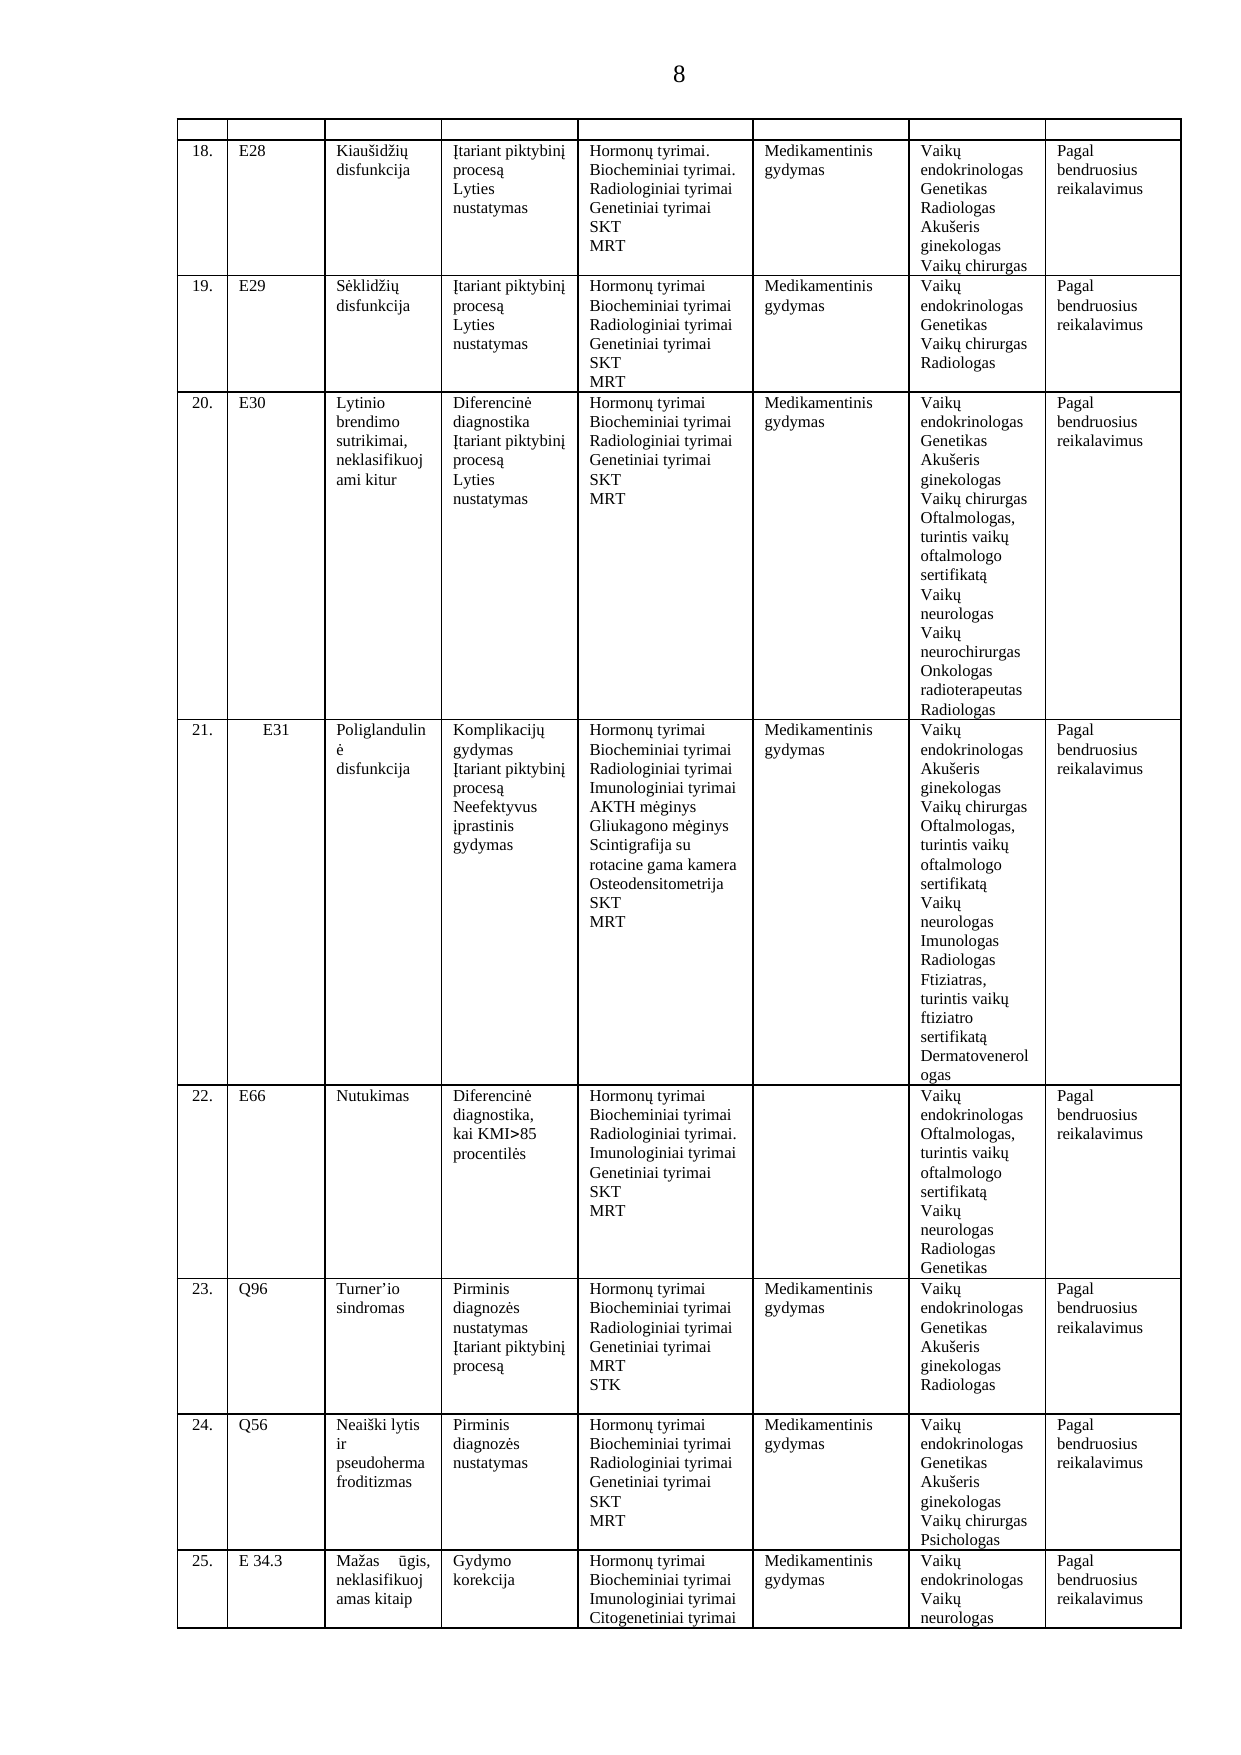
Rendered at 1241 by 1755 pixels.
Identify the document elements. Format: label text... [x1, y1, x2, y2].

table_cell E31 [228, 720, 324, 1084]
table_cell Lytinio brendimo sutrikimai, neklasifikuojami kitur [326, 393, 441, 718]
table_cell Komplikacijų gydymas Įtariant piktybinį procesą Neefektyvus įprastinis gydymas [442, 720, 577, 1084]
table_cell Diferencinė diagnostika Įtariant piktybinį procesą Lyties nustatymas [442, 393, 577, 718]
table_cell [178, 120, 227, 139]
table_cell Nutukimas [326, 1086, 441, 1277]
table_cell Vaikų endokrinologas Genetikas Akušeris ginekologas Vaikų chirurgas Psichologas [910, 1415, 1045, 1549]
table_cell [910, 120, 1045, 139]
table_cell Q96 [228, 1279, 324, 1413]
table_cell Hormonų tyrimai Biocheminiai tyrimai Imunologiniai tyrimai Citogenetiniai tyrimai [579, 1551, 752, 1627]
table_cell [228, 120, 324, 139]
table_cell Gydymo korekcija [442, 1551, 577, 1627]
table_cell E29 [228, 276, 324, 391]
table_cell Mažas ūgis, neklasifikuojamas kitaip [326, 1551, 441, 1627]
table_cell Įtariant piktybinį procesą Lyties nustatymas [442, 141, 577, 274]
table_cell [754, 1086, 908, 1277]
table_cell 18. [178, 141, 227, 274]
table_cell Vaikų endokrinologas Akušeris ginekologas Vaikų chirurgas Oftalmologas, turintis vaikų oftalmologo sertifikatą Vaikų neurologas Imunologas Radiologas Ftiziatras, turintis vaikų ftiziatro sertifikatą Dermatovenerologas [910, 720, 1045, 1084]
table_cell Hormonų tyrimai Biocheminiai tyrimai Radiologiniai tyrimai Genetiniai tyrimai SKT MRT [579, 276, 752, 391]
table_cell Turner’io sindromas [326, 1279, 441, 1413]
table_cell Vaikų endokrinologas Genetikas Radiologas Akušeris ginekologas Vaikų chirurgas [910, 141, 1045, 274]
table_cell Pagal bendruosius reikalavimus [1046, 1086, 1180, 1277]
table_cell Medikamentinis gydymas [754, 141, 908, 274]
table_cell Medikamentinis gydymas [754, 1551, 908, 1627]
table_cell Pirminis diagnozės nustatymas Įtariant piktybinį procesą [442, 1279, 577, 1413]
table_cell E28 [228, 141, 324, 274]
table_cell Medikamentinis gydymas [754, 393, 908, 718]
table_cell Diferencinė diagnostika, kai KMI85 procentilės [442, 1086, 577, 1277]
table_cell Medikamentinis gydymas [754, 276, 908, 391]
table_cell E 34.3 [228, 1551, 324, 1627]
table_cell 25. [178, 1551, 227, 1627]
table_cell 19. [178, 276, 227, 391]
table_cell Neaiški lytis ir pseudohermafroditizmas [326, 1415, 441, 1549]
table_cell Pagal bendruosius reikalavimus [1046, 276, 1180, 391]
table_cell 21. [178, 720, 227, 1084]
table_cell Pagal bendruosius reikalavimus [1046, 1415, 1180, 1549]
table_cell Q56 [228, 1415, 324, 1549]
table_cell Pagal bendruosius reikalavimus [1046, 393, 1180, 718]
table_cell Vaikų endokrinologas Genetikas Akušeris ginekologas Radiologas [910, 1279, 1045, 1413]
table_cell Hormonų tyrimai Biocheminiai tyrimai Radiologiniai tyrimai Genetiniai tyrimai MRT STK [579, 1279, 752, 1413]
table_cell Pagal bendruosius reikalavimus [1046, 1551, 1180, 1627]
table_cell Medikamentinis gydymas [754, 1415, 908, 1549]
table_cell [442, 120, 577, 139]
table_cell Kiaušidžių disfunkcija [326, 141, 441, 274]
table_cell Poliglandulinė disfunkcija [326, 720, 441, 1084]
table_cell [326, 120, 441, 139]
table_cell Pagal bendruosius reikalavimus [1046, 141, 1180, 274]
table_cell Vaikų endokrinologas Genetikas Vaikų chirurgas Radiologas [910, 276, 1045, 391]
table_cell E66 [228, 1086, 324, 1277]
table_cell E30 [228, 393, 324, 718]
table_cell Pirminis diagnozės nustatymas [442, 1415, 577, 1549]
table_cell Medikamentinis gydymas [754, 720, 908, 1084]
table_cell Pagal bendruosius reikalavimus [1046, 1279, 1180, 1413]
table_cell Hormonų tyrimai. Biocheminiai tyrimai. Radiologiniai tyrimai Genetiniai tyrimai SKT MRT [579, 141, 752, 274]
table_cell [754, 120, 908, 139]
table_cell Hormonų tyrimai Biocheminiai tyrimai Radiologiniai tyrimai Genetiniai tyrimai SKT MRT [579, 1415, 752, 1549]
table_cell Vaikų endokrinologas Vaikų neurologas [910, 1551, 1045, 1627]
table_cell Hormonų tyrimai Biocheminiai tyrimai Radiologiniai tyrimai. Imunologiniai tyrimai Genetiniai tyrimai SKT MRT [579, 1086, 752, 1277]
table_cell 22. [178, 1086, 227, 1277]
table_cell Vaikų endokrinologas Genetikas Akušeris ginekologas Vaikų chirurgas Oftalmologas, turintis vaikų oftalmologo sertifikatą Vaikų neurologas Vaikų neurochirurgas Onkologas radioterapeutas Radiologas [910, 393, 1045, 718]
table_cell Vaikų endokrinologas Oftalmologas, turintis vaikų oftalmologo sertifikatą Vaikų neurologas Radiologas Genetikas [910, 1086, 1045, 1277]
table_cell 24. [178, 1415, 227, 1549]
table_cell Sėklidžių disfunkcija [326, 276, 441, 391]
table_cell Hormonų tyrimai Biocheminiai tyrimai Radiologiniai tyrimai Genetiniai tyrimai SKT MRT [579, 393, 752, 718]
table_cell Įtariant piktybinį procesą Lyties nustatymas [442, 276, 577, 391]
table_cell [1046, 120, 1180, 139]
table_cell Hormonų tyrimai Biocheminiai tyrimai Radiologiniai tyrimai Imunologiniai tyrimai AKTH mėginys Gliukagono mėginys Scintigrafija su rotacine gama kamera Osteodensitometrija SKT MRT [579, 720, 752, 1084]
table_cell 20. [178, 393, 227, 718]
table_cell Pagal bendruosius reikalavimus [1046, 720, 1180, 1084]
table_cell Medikamentinis gydymas [754, 1279, 908, 1413]
table_cell [579, 120, 752, 139]
table_cell 23. [178, 1279, 227, 1413]
